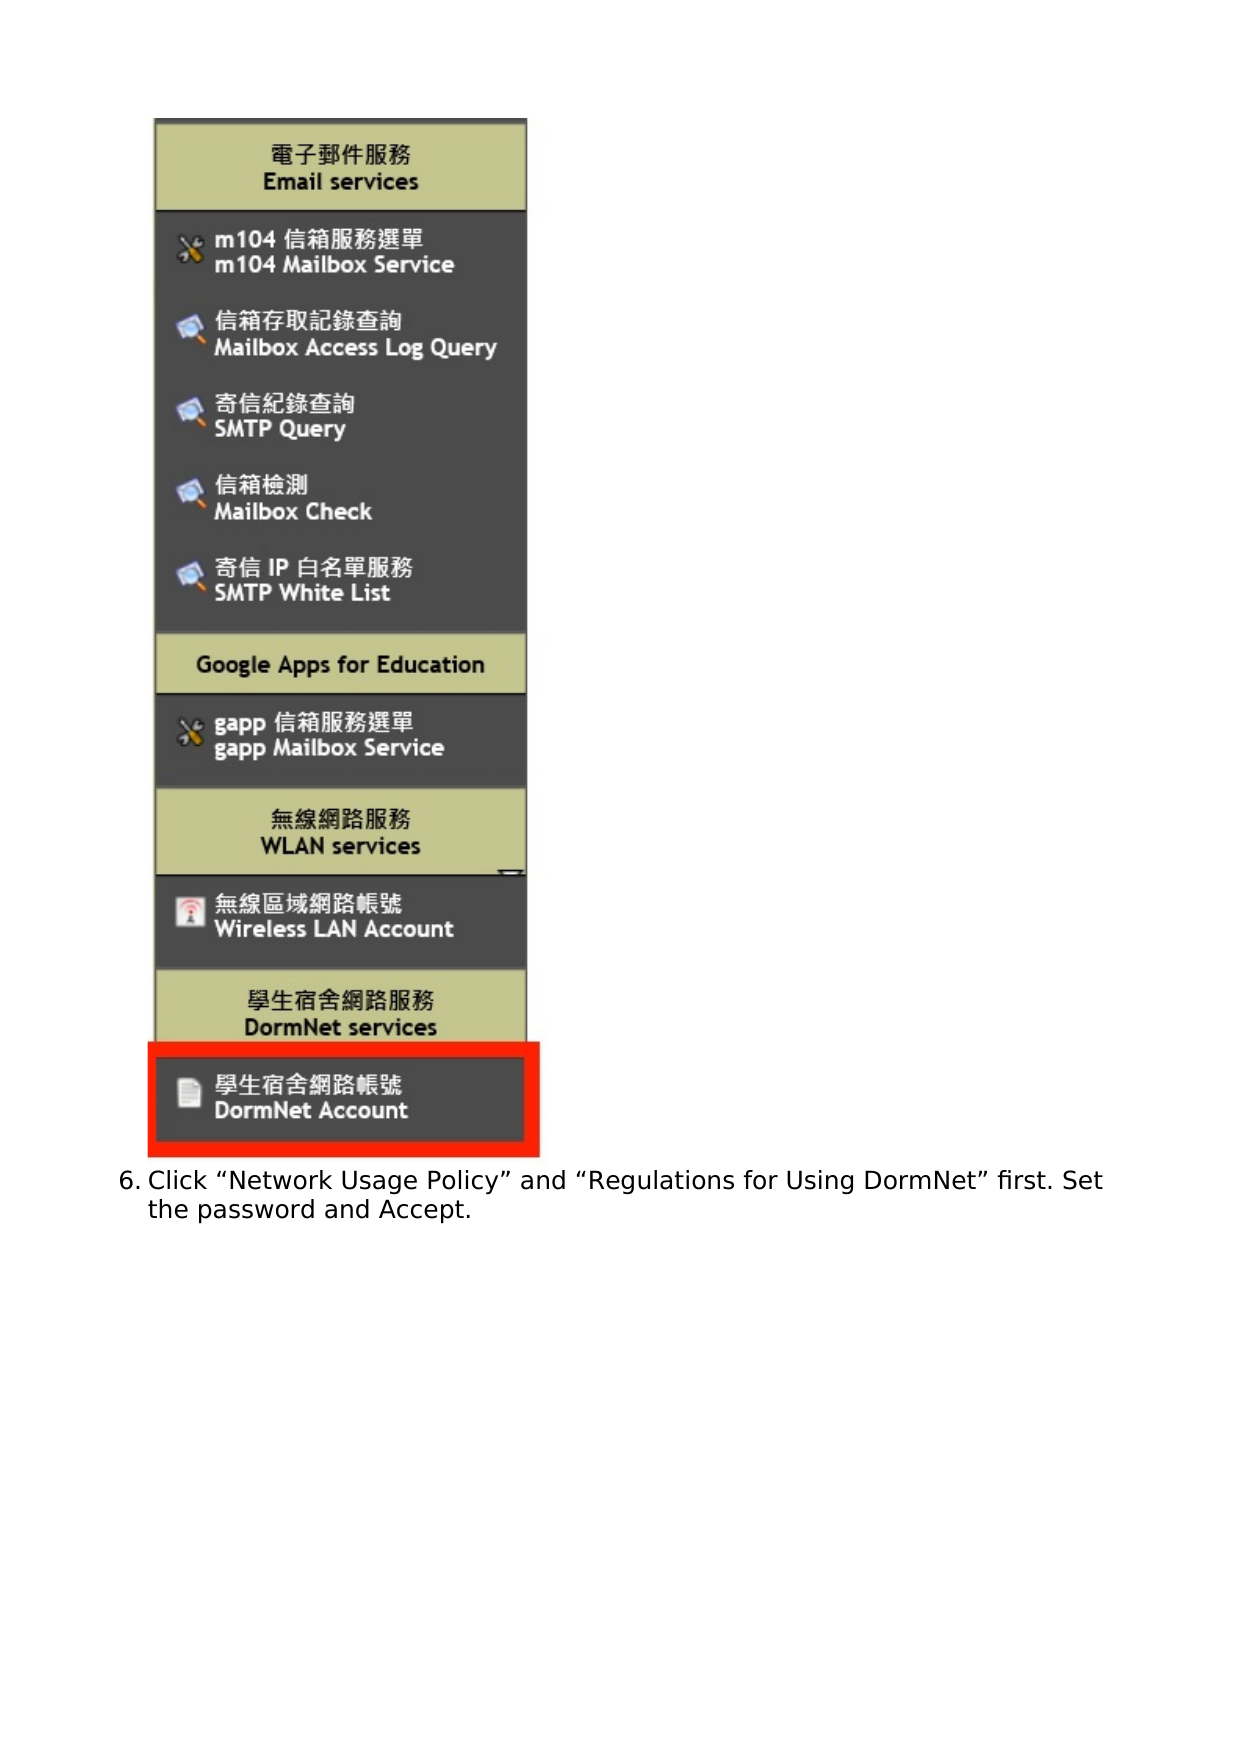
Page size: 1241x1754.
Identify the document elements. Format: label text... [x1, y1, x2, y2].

list Click “Network Usage Policy” and “Regulations for Using DormNet” first. Set the password and Accept. [118, 1167, 1122, 1225]
picture [147, 118, 573, 1167]
list [573, 118, 1122, 1167]
list [118, 118, 147, 1167]
